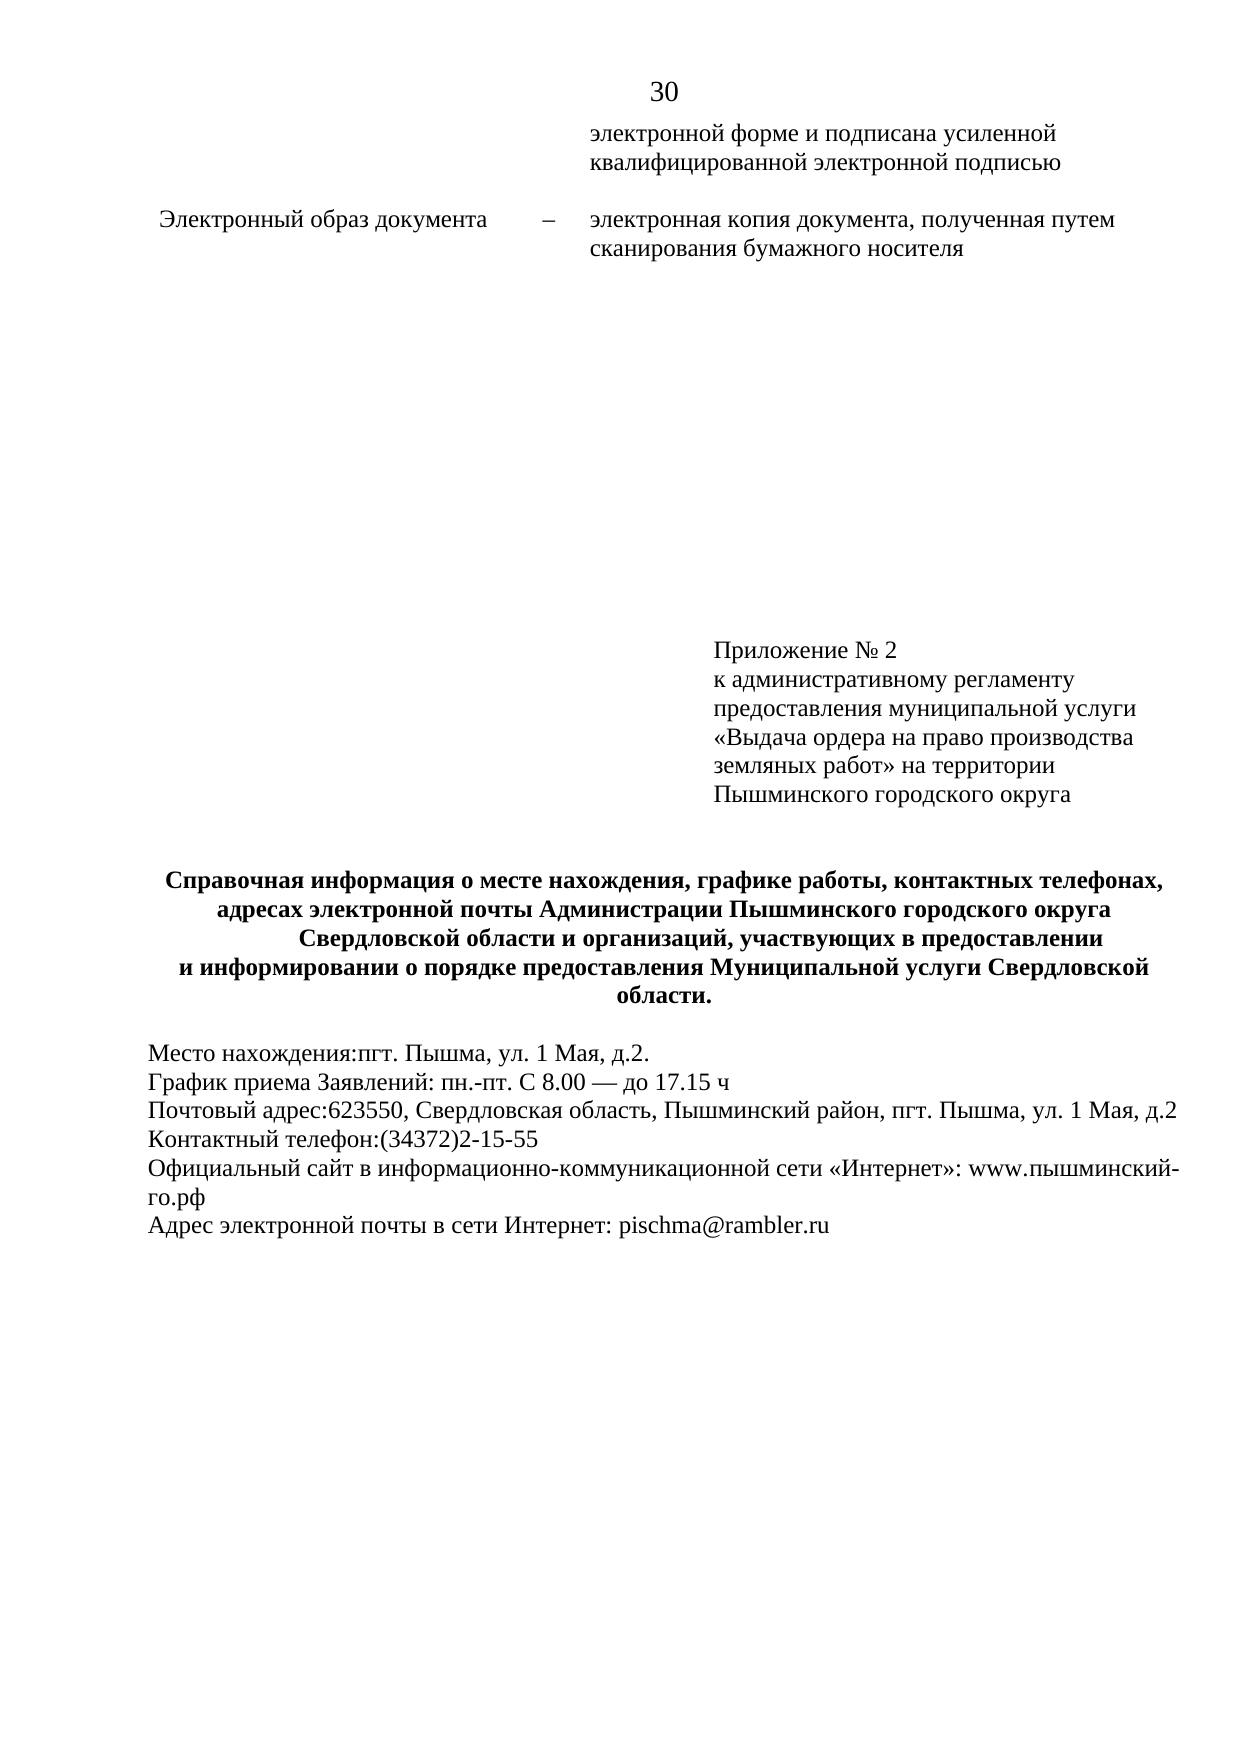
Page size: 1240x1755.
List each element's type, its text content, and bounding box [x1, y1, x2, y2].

text Приложение № 2 [713, 636, 1181, 664]
text Почтовый адрес:623550, Свердловская область, Пышминский район, пгт. Пышма, ул. 1 Мая, д.2 [148, 1096, 1181, 1124]
table_cell [519, 118, 578, 204]
text к административному регламенту предоставления муниципальной услуги «Выдача ордера на право производства земляных работ» на территории Пышминского городского округа [713, 664, 1181, 808]
text Адрес электронной почты в сети Интернет: pischma@rambler.ru [148, 1211, 1181, 1239]
text Официальный сайт в информационно-коммуникационной сети «Интернет»: www.пышминский-го.рф [148, 1153, 1181, 1211]
text Место нахождения:пгт. Пышма, ул. 1 Мая, д.2. [148, 1038, 1181, 1067]
text Контактный телефон:(34372)2-15-55 [148, 1124, 1181, 1153]
table_cell Электронный образ документа [148, 204, 519, 291]
table_cell – [519, 204, 578, 291]
text График приема Заявлений: пн.-пт. С 8.00 — до 17.15 ч [148, 1067, 1181, 1096]
text Свердловской области и организаций, участвующих в предоставлении и информировании о порядке предоставления Муниципальной услуги Свердловской области. [148, 923, 1181, 1009]
table_cell [148, 118, 519, 204]
text Справочная информация о месте нахождения, графике работы, контактных телефонах, адресах электронной почты Администрации Пышминского городского округа [148, 866, 1181, 923]
